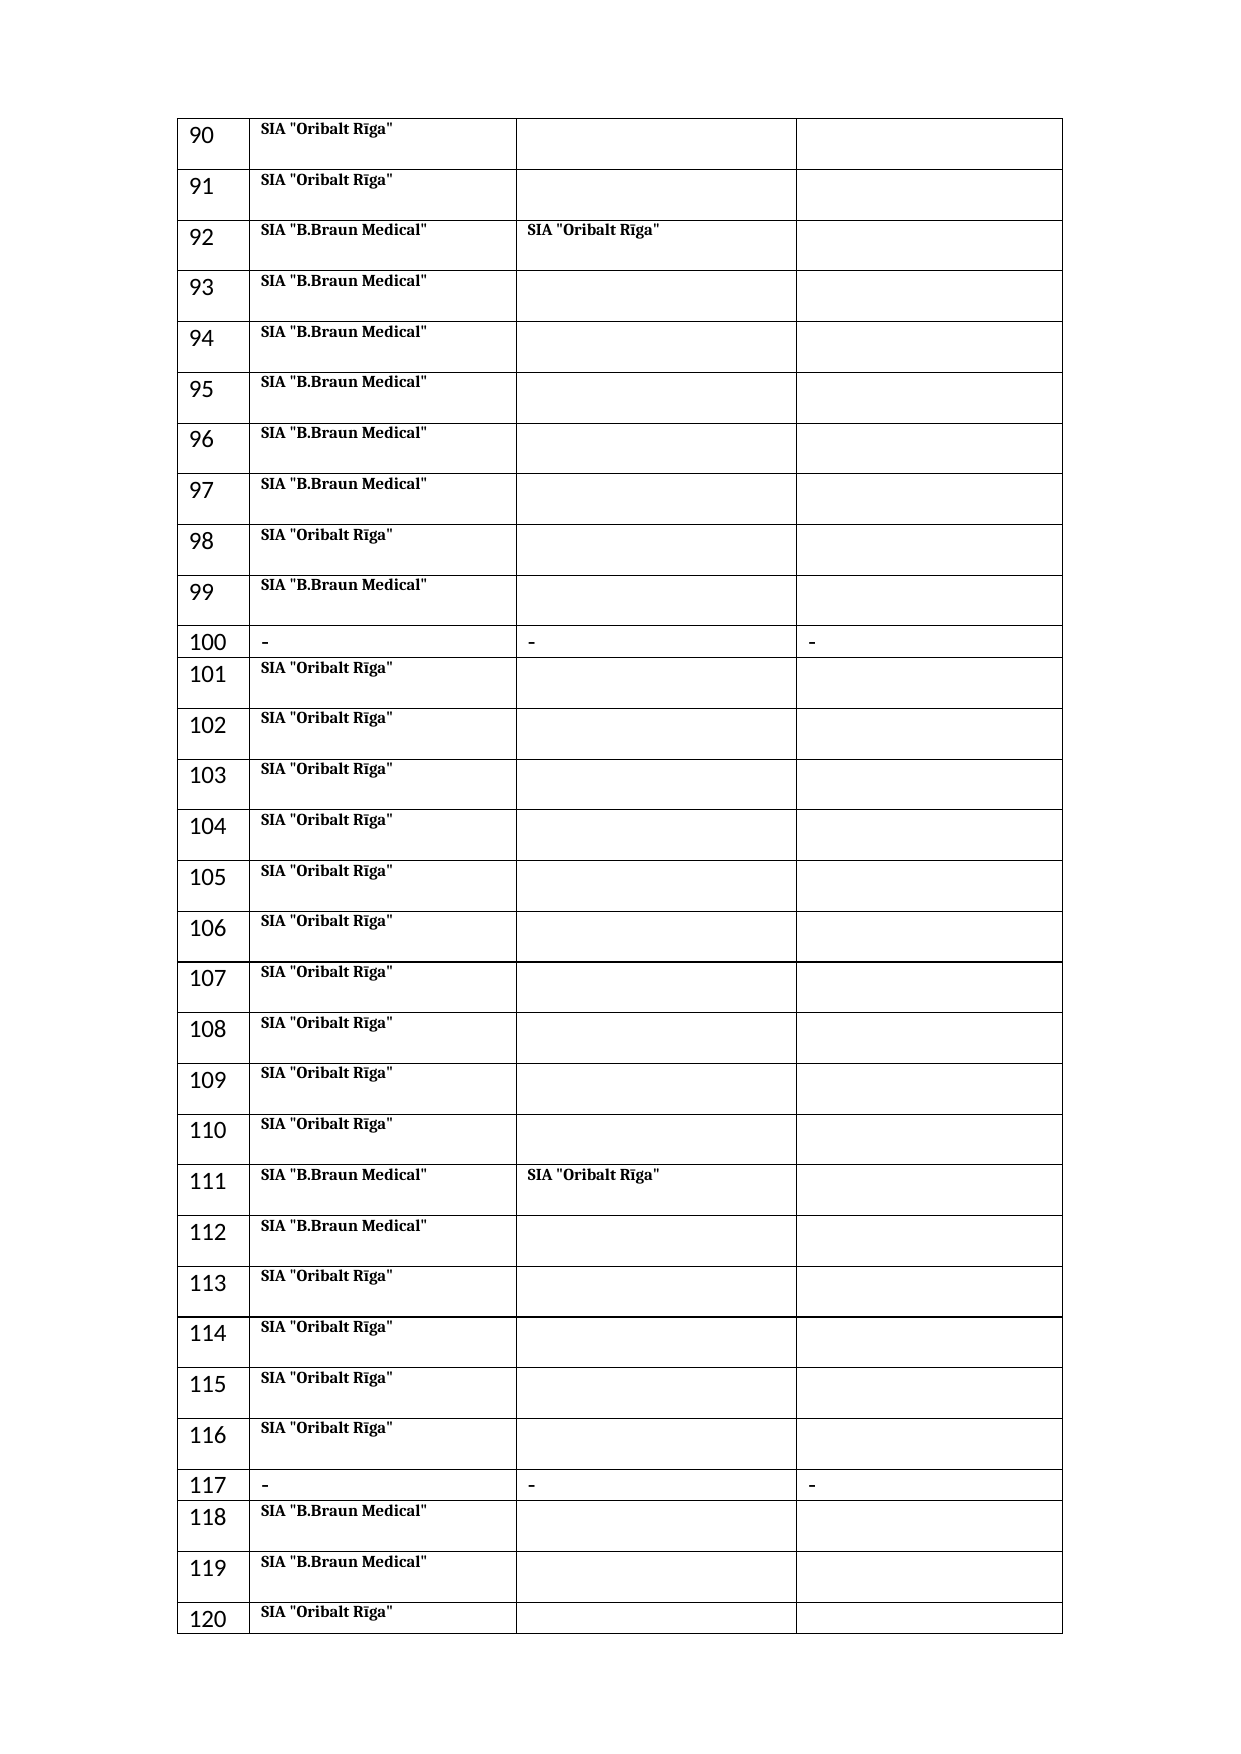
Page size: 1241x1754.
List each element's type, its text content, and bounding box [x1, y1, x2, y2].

table_cell [517, 1064, 796, 1113]
table_cell [797, 1603, 1062, 1633]
table_cell [517, 1013, 796, 1063]
table_cell 119 [178, 1552, 249, 1602]
table_cell 111 [178, 1165, 249, 1215]
table_cell SIA "Oribalt Rīga" [250, 1013, 516, 1063]
table_cell [797, 1267, 1062, 1316]
table_cell - [517, 1470, 796, 1500]
table_cell SIA "B.Braun Medical" [250, 271, 516, 321]
table_cell SIA "B.Braun Medical" [250, 1501, 516, 1551]
table_cell SIA "Oribalt Rīga" [250, 1419, 516, 1469]
table_cell [517, 271, 796, 321]
table_cell [797, 1115, 1062, 1164]
table_cell [517, 1267, 796, 1316]
table_cell 92 [178, 221, 249, 270]
table_cell 103 [178, 760, 249, 809]
table_cell SIA "Oribalt Rīga" [517, 1165, 796, 1215]
table_cell [797, 658, 1062, 708]
table_cell SIA "Oribalt Rīga" [250, 963, 516, 1012]
table_cell 90 [178, 119, 249, 169]
table_cell [797, 1013, 1062, 1063]
table_cell [517, 760, 796, 809]
table_cell 106 [178, 912, 249, 961]
table_cell [517, 322, 796, 372]
table_cell [517, 1318, 796, 1367]
table_cell [797, 1368, 1062, 1418]
table_cell 100 [178, 626, 249, 657]
table_cell 114 [178, 1318, 249, 1367]
table_cell [797, 221, 1062, 270]
table_cell 110 [178, 1115, 249, 1164]
table_cell - [797, 1470, 1062, 1500]
table_cell - [797, 626, 1062, 657]
table_cell SIA "B.Braun Medical" [250, 221, 516, 270]
table_cell - [517, 626, 796, 657]
table_cell 112 [178, 1216, 249, 1266]
table_cell [797, 1318, 1062, 1367]
table_cell 93 [178, 271, 249, 321]
table_cell SIA "B.Braun Medical" [250, 474, 516, 524]
table_cell [517, 1501, 796, 1551]
table_cell [517, 963, 796, 1012]
table_cell 95 [178, 373, 249, 422]
table_cell [797, 1501, 1062, 1551]
table_cell [517, 658, 796, 708]
table_cell [517, 474, 796, 524]
table_cell SIA "Oribalt Rīga" [250, 861, 516, 911]
table_cell 108 [178, 1013, 249, 1063]
table_cell 117 [178, 1470, 249, 1500]
table_cell [517, 424, 796, 473]
table_cell - [250, 626, 516, 657]
table_cell SIA "Oribalt Rīga" [250, 912, 516, 961]
table_cell [797, 709, 1062, 758]
table_cell [517, 170, 796, 219]
table_cell 107 [178, 963, 249, 1012]
table_cell SIA "Oribalt Rīga" [250, 1115, 516, 1164]
table_cell [797, 525, 1062, 575]
table_cell [797, 810, 1062, 860]
table_cell SIA "Oribalt Rīga" [250, 1368, 516, 1418]
table_cell [517, 373, 796, 422]
table_cell SIA "Oribalt Rīga" [250, 170, 516, 219]
table_cell [797, 576, 1062, 625]
table_cell 118 [178, 1501, 249, 1551]
table_cell SIA "B.Braun Medical" [250, 1552, 516, 1602]
table_cell [517, 1368, 796, 1418]
table_cell [797, 1216, 1062, 1266]
table_cell SIA "Oribalt Rīga" [250, 1318, 516, 1367]
table_cell 113 [178, 1267, 249, 1316]
table_cell 120 [178, 1603, 249, 1633]
table_cell SIA "Oribalt Rīga" [250, 709, 516, 758]
table_cell 109 [178, 1064, 249, 1113]
table_cell [797, 119, 1062, 169]
table_cell SIA "B.Braun Medical" [250, 1165, 516, 1215]
table_cell [797, 271, 1062, 321]
table_cell SIA "Oribalt Rīga" [250, 810, 516, 860]
table_cell [517, 1216, 796, 1266]
table_cell [797, 963, 1062, 1012]
table_cell [517, 1603, 796, 1633]
table_cell [797, 474, 1062, 524]
table_cell SIA "B.Braun Medical" [250, 576, 516, 625]
table_cell SIA "Oribalt Rīga" [250, 1267, 516, 1316]
table_cell [797, 1165, 1062, 1215]
table_cell 94 [178, 322, 249, 372]
table_cell [517, 912, 796, 961]
table_cell SIA "Oribalt Rīga" [250, 1064, 516, 1113]
table_cell [517, 1419, 796, 1469]
table_cell [797, 1552, 1062, 1602]
table_cell [517, 861, 796, 911]
table_cell [517, 810, 796, 860]
table_cell [797, 912, 1062, 961]
table_cell 91 [178, 170, 249, 219]
table_cell [797, 170, 1062, 219]
table_cell [797, 861, 1062, 911]
table_cell [797, 760, 1062, 809]
table_cell SIA "B.Braun Medical" [250, 322, 516, 372]
table_cell SIA "B.Braun Medical" [250, 424, 516, 473]
table_cell [517, 709, 796, 758]
table_cell [797, 1064, 1062, 1113]
table_cell 96 [178, 424, 249, 473]
table_cell SIA "Oribalt Rīga" [517, 221, 796, 270]
table_cell 102 [178, 709, 249, 758]
table_cell SIA "Oribalt Rīga" [250, 760, 516, 809]
table_cell 99 [178, 576, 249, 625]
table_cell 115 [178, 1368, 249, 1418]
table_cell 98 [178, 525, 249, 575]
table_cell [797, 424, 1062, 473]
table_cell [517, 1115, 796, 1164]
table_cell [797, 1419, 1062, 1469]
table_cell SIA "Oribalt Rīga" [250, 525, 516, 575]
table_cell 104 [178, 810, 249, 860]
table_cell [517, 576, 796, 625]
table_cell SIA "B.Braun Medical" [250, 1216, 516, 1266]
table_cell [517, 525, 796, 575]
table_cell SIA "Oribalt Rīga" [250, 658, 516, 708]
table_cell 105 [178, 861, 249, 911]
table_cell SIA "Oribalt Rīga" [250, 1603, 516, 1633]
table_cell [517, 119, 796, 169]
table_cell 101 [178, 658, 249, 708]
table_cell [517, 1552, 796, 1602]
table_cell [797, 373, 1062, 422]
table_cell 116 [178, 1419, 249, 1469]
table_cell [797, 322, 1062, 372]
table_cell SIA "Oribalt Rīga" [250, 119, 516, 169]
table_cell SIA "B.Braun Medical" [250, 373, 516, 422]
table_cell 97 [178, 474, 249, 524]
table_cell - [250, 1470, 516, 1500]
